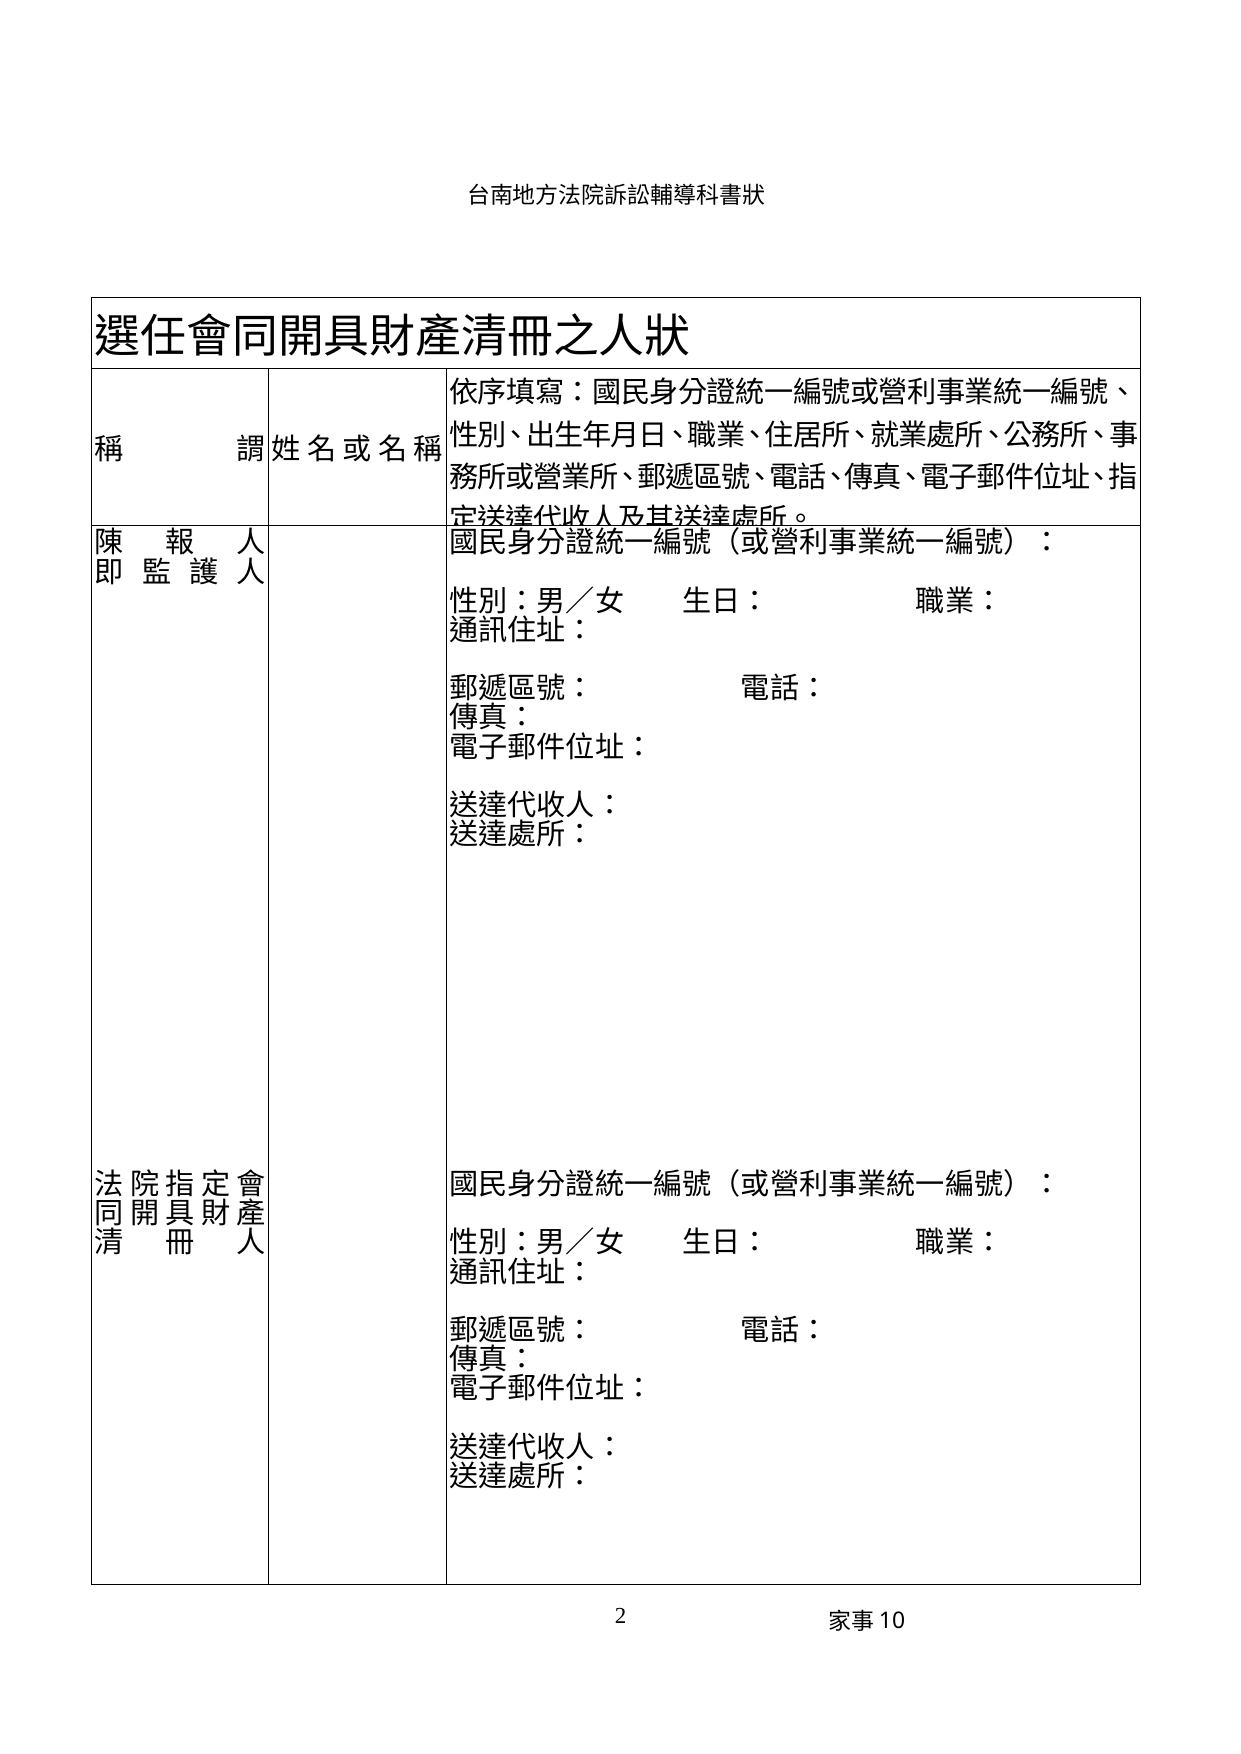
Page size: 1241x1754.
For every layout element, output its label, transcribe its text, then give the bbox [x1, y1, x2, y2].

table_cell 依序填寫：國民身分證統一編號或營利事業統一編號、性別、出生年月日、職業、住居所、就業處所、公務所、事務所或營業所、郵遞區號、電話、傳真、電子郵件位址、指定送達代收人及其送達處所。 [447, 369, 1140, 524]
table_cell 國民身分證統一編號（或營利事業統一編號）： 性別：男／女 生日： 職業： 通訊住址： 郵遞區號： 電話： 傳真： 電子郵件位址： 送達代收人： 送達處所： [447, 526, 1140, 1167]
table_cell 姓名或名稱 [269, 369, 446, 524]
table_cell [269, 1167, 446, 1584]
table_cell [269, 526, 446, 1167]
table_cell 法院指定會同開具財產清冊人 [92, 1167, 268, 1584]
table_cell 國民身分證統一編號（或營利事業統一編號）： 性別：男／女 生日： 職業： 通訊住址： 郵遞區號： 電話： 傳真： 電子郵件位址： 送達代收人： 送達處所： [447, 1167, 1140, 1584]
table_cell 稱謂 [92, 369, 268, 524]
table_header 選任會同開具財產清冊之人狀 [92, 298, 1140, 368]
table_cell 陳報人 即監護人 [92, 526, 268, 1167]
